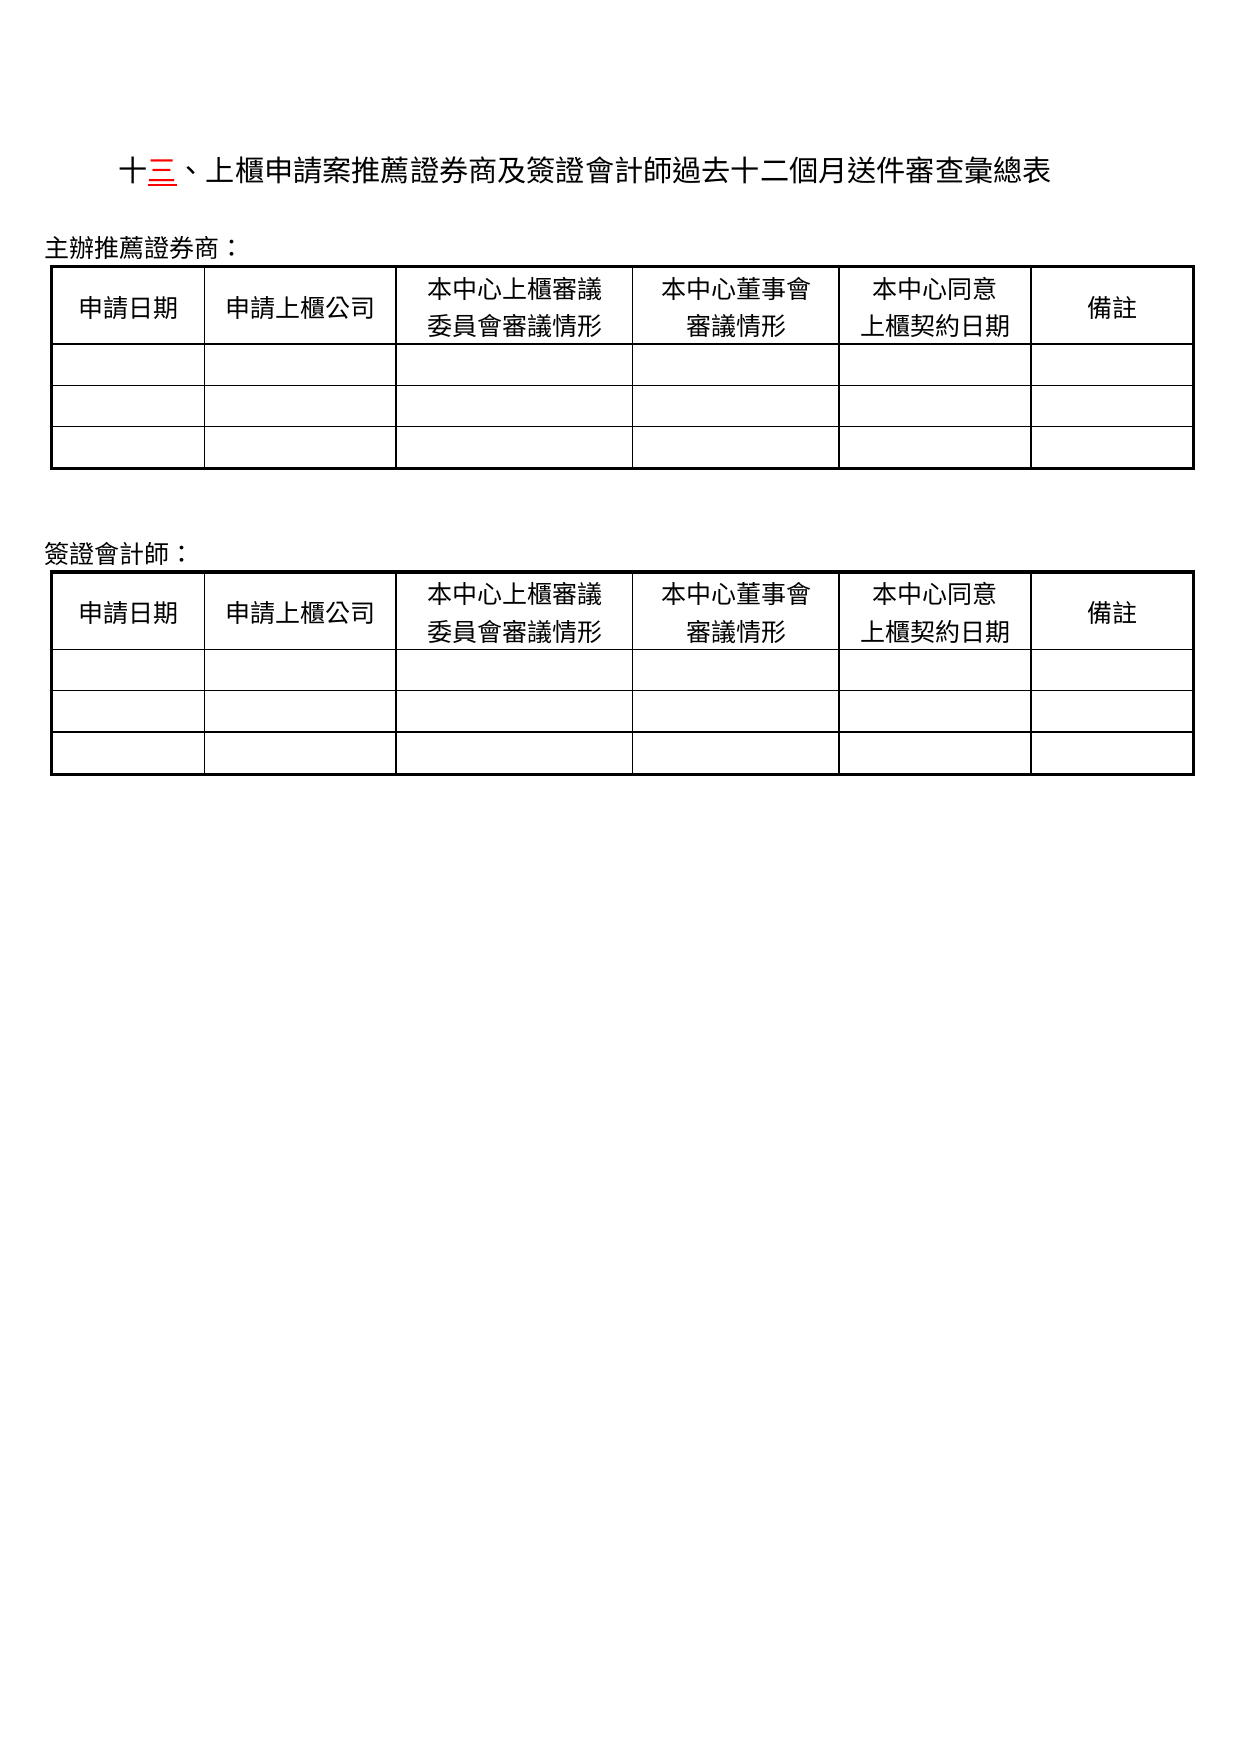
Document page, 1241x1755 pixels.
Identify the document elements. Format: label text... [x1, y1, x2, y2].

table_cell [1032, 427, 1192, 467]
table_cell [397, 386, 632, 426]
table_cell [205, 345, 395, 384]
table_header 申請上櫃公司 [205, 574, 395, 648]
table_cell [840, 345, 1030, 384]
table_header 申請上櫃公司 [205, 268, 395, 343]
table_cell [633, 733, 838, 772]
table_cell [633, 386, 838, 426]
table_header 備註 [1032, 268, 1192, 343]
table_cell [633, 427, 838, 467]
table_cell [205, 427, 395, 467]
table_cell [1032, 345, 1192, 384]
table_header 本中心董事會 審議情形 [633, 268, 838, 343]
table_header 備註 [1032, 574, 1192, 648]
table_cell [205, 691, 395, 731]
table_cell [397, 427, 632, 467]
text 主辦推薦證券商： [44, 227, 1101, 265]
table_cell [53, 650, 204, 690]
table_cell [1032, 691, 1192, 731]
table_header 本中心同意 上櫃契約日期 [840, 574, 1030, 648]
table_cell [205, 650, 395, 690]
table_cell [397, 733, 632, 772]
table_cell [840, 650, 1030, 690]
text 十三、上櫃申請案推薦證券商及簽證會計師過去十二個月送件審查彙總表 [118, 148, 1122, 190]
table_cell [397, 650, 632, 690]
table_cell [1032, 386, 1192, 426]
table_cell [53, 345, 204, 384]
table_cell [53, 427, 204, 467]
table_cell [1032, 650, 1192, 690]
table_cell [397, 691, 632, 731]
table_header 申請日期 [53, 268, 204, 343]
table_cell [840, 427, 1030, 467]
table_cell [1032, 733, 1192, 772]
table_header 本中心上櫃審議 委員會審議情形 [397, 268, 632, 343]
table_cell [840, 386, 1030, 426]
table_cell [53, 691, 204, 731]
table_cell [53, 733, 204, 772]
table_cell [633, 345, 838, 384]
table_cell [633, 691, 838, 731]
table_cell [633, 650, 838, 690]
table_header 本中心董事會 審議情形 [633, 574, 838, 648]
table_cell [205, 733, 395, 772]
table_header 本中心上櫃審議 委員會審議情形 [397, 574, 632, 648]
table_header 申請日期 [53, 574, 204, 648]
table_cell [840, 691, 1030, 731]
table_header 本中心同意 上櫃契約日期 [840, 268, 1030, 343]
table_cell [205, 386, 395, 426]
table_cell [53, 386, 204, 426]
text 簽證會計師： [44, 533, 1101, 570]
table_cell [840, 733, 1030, 772]
table_cell [397, 345, 632, 384]
